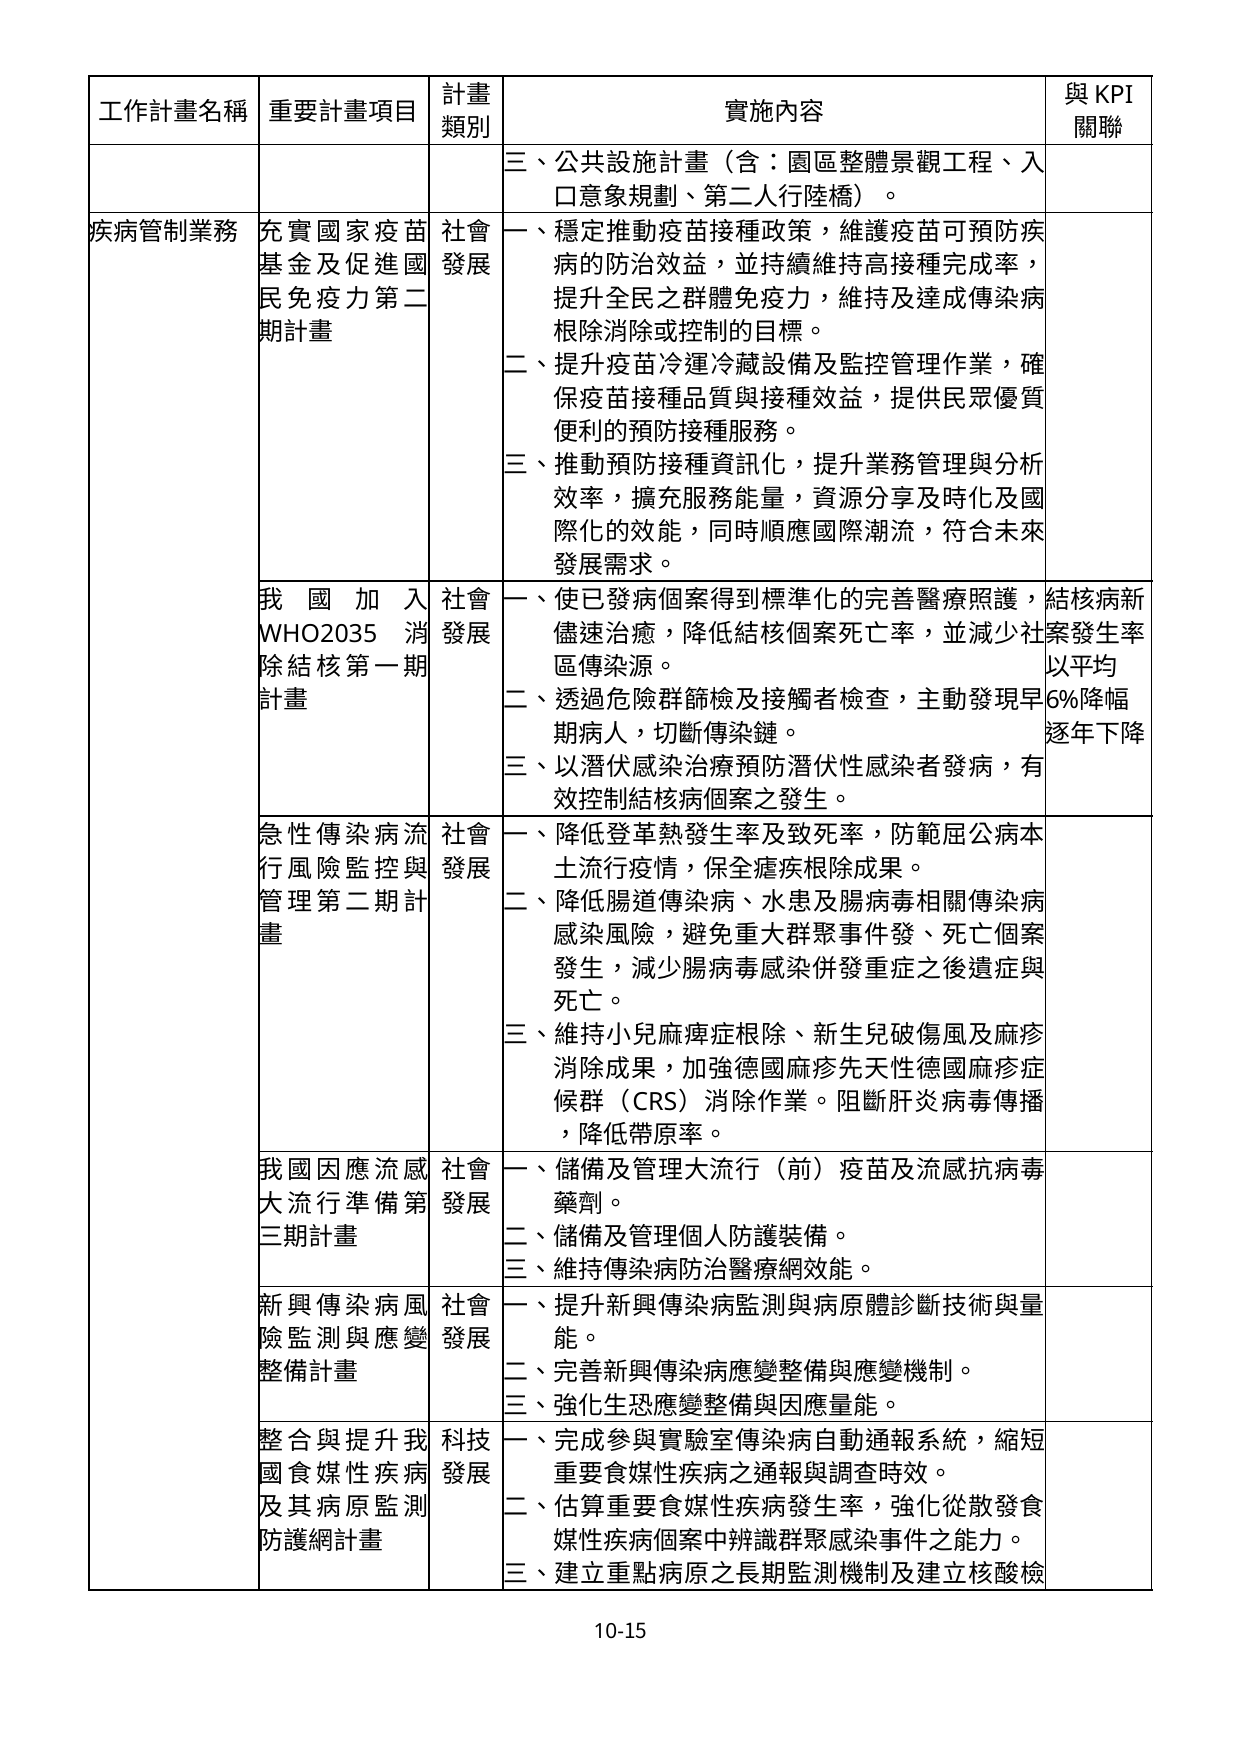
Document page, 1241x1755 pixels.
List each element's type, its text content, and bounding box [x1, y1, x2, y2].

table_cell 社會發展 [430, 1287, 502, 1421]
table_cell [1046, 213, 1151, 580]
table_cell 充實國家疫苗基金及促進國民免疫力第二期計畫 [260, 213, 428, 580]
table_cell 社會發展 [430, 213, 502, 580]
table_cell 社會發展 [430, 1152, 502, 1286]
table_cell 社會發展 [430, 817, 502, 1151]
table_cell 科技發展 [430, 1422, 502, 1589]
table_cell 社會發展 [430, 582, 502, 815]
table_header 實施內容 [504, 77, 1045, 143]
table_cell 急性傳染病流行風險監控與管理第二期計畫 [260, 817, 428, 1151]
table_header 計畫類別 [430, 77, 502, 143]
table_header 重要計畫項目 [260, 77, 428, 143]
table_cell 結核病新案發生率以平均6%降幅逐年下降 [1046, 582, 1151, 815]
table_cell [1046, 1152, 1151, 1286]
table_cell 三、公共設施計畫（含：園區整體景觀工程、入口意象規劃、第二人行陸橋）。 [504, 145, 1045, 212]
table_cell 疾病管制業務 [90, 213, 258, 1589]
table_cell [90, 145, 258, 212]
table_cell 一、提升新興傳染病監測與病原體診斷技術與量能。 二、完善新興傳染病應變整備與應變機制。 三、強化生恐應變整備與因應量能。 [504, 1287, 1045, 1421]
table_cell 一、完成參與實驗室傳染病自動通報系統，縮短重要食媒性疾病之通報與調查時效。 二、估算重要食媒性疾病發生率，強化從散發食媒性疾病個案中辨識群聚感染事件之能力。 三、建立重點病原之長期監測機制及建立核酸檢 [504, 1422, 1045, 1589]
table_cell 我國加入WHO2035消除結核第一期計畫 [260, 582, 428, 815]
table_cell 一、穩定推動疫苗接種政策，維護疫苗可預防疾病的防治效益，並持續維持高接種完成率，提升全民之群體免疫力，維持及達成傳染病根除消除或控制的目標。 二、提升疫苗冷運冷藏設備及監控管理作業，確保疫苗接種品質與接種效益，提供民眾優質便利的預防接種服務。 三、推動預防接種資訊化，提升業務管理與分析效率，擴充服務能量，資源分享及時化及國際化的效能，同時順應國際潮流，符合未來發展需求。 [504, 213, 1045, 580]
table_cell 一、降低登革熱發生率及致死率，防範屈公病本土流行疫情，保全瘧疾根除成果。 二、降低腸道傳染病、水患及腸病毒相關傳染病感染風險，避免重大群聚事件發、死亡個案發生，減少腸病毒感染併發重症之後遺症與死亡。 三、維持小兒麻痺症根除、新生兒破傷風及麻疹消除成果，加強德國麻疹先天性德國麻疹症候群（CRS）消除作業。阻斷肝炎病毒傳播，降低帶原率。 [504, 817, 1045, 1151]
table_cell 新興傳染病風險監測與應變整備計畫 [260, 1287, 428, 1421]
table_cell 一、使已發病個案得到標準化的完善醫療照護，儘速治癒，降低結核個案死亡率，並減少社區傳染源。 二、透過危險群篩檢及接觸者檢查，主動發現早期病人，切斷傳染鏈。 三、以潛伏感染治療預防潛伏性感染者發病，有效控制結核病個案之發生。 [504, 582, 1045, 815]
table_cell [1046, 145, 1151, 212]
table_cell [1046, 1422, 1151, 1589]
table_cell [1046, 1287, 1151, 1421]
table_header 與KPI 關聯 [1046, 77, 1151, 143]
table_cell 我國因應流感大流行準備第三期計畫 [260, 1152, 428, 1286]
table_cell 一、儲備及管理大流行（前）疫苗及流感抗病毒藥劑。 二、儲備及管理個人防護裝備。 三、維持傳染病防治醫療網效能。 [504, 1152, 1045, 1286]
table_cell [260, 145, 428, 212]
table_header 工作計畫名稱 [90, 77, 258, 143]
table_cell [1046, 817, 1151, 1151]
table_cell 整合與提升我國食媒性疾病及其病原監測防護網計畫 [260, 1422, 428, 1589]
table_cell [430, 145, 502, 212]
